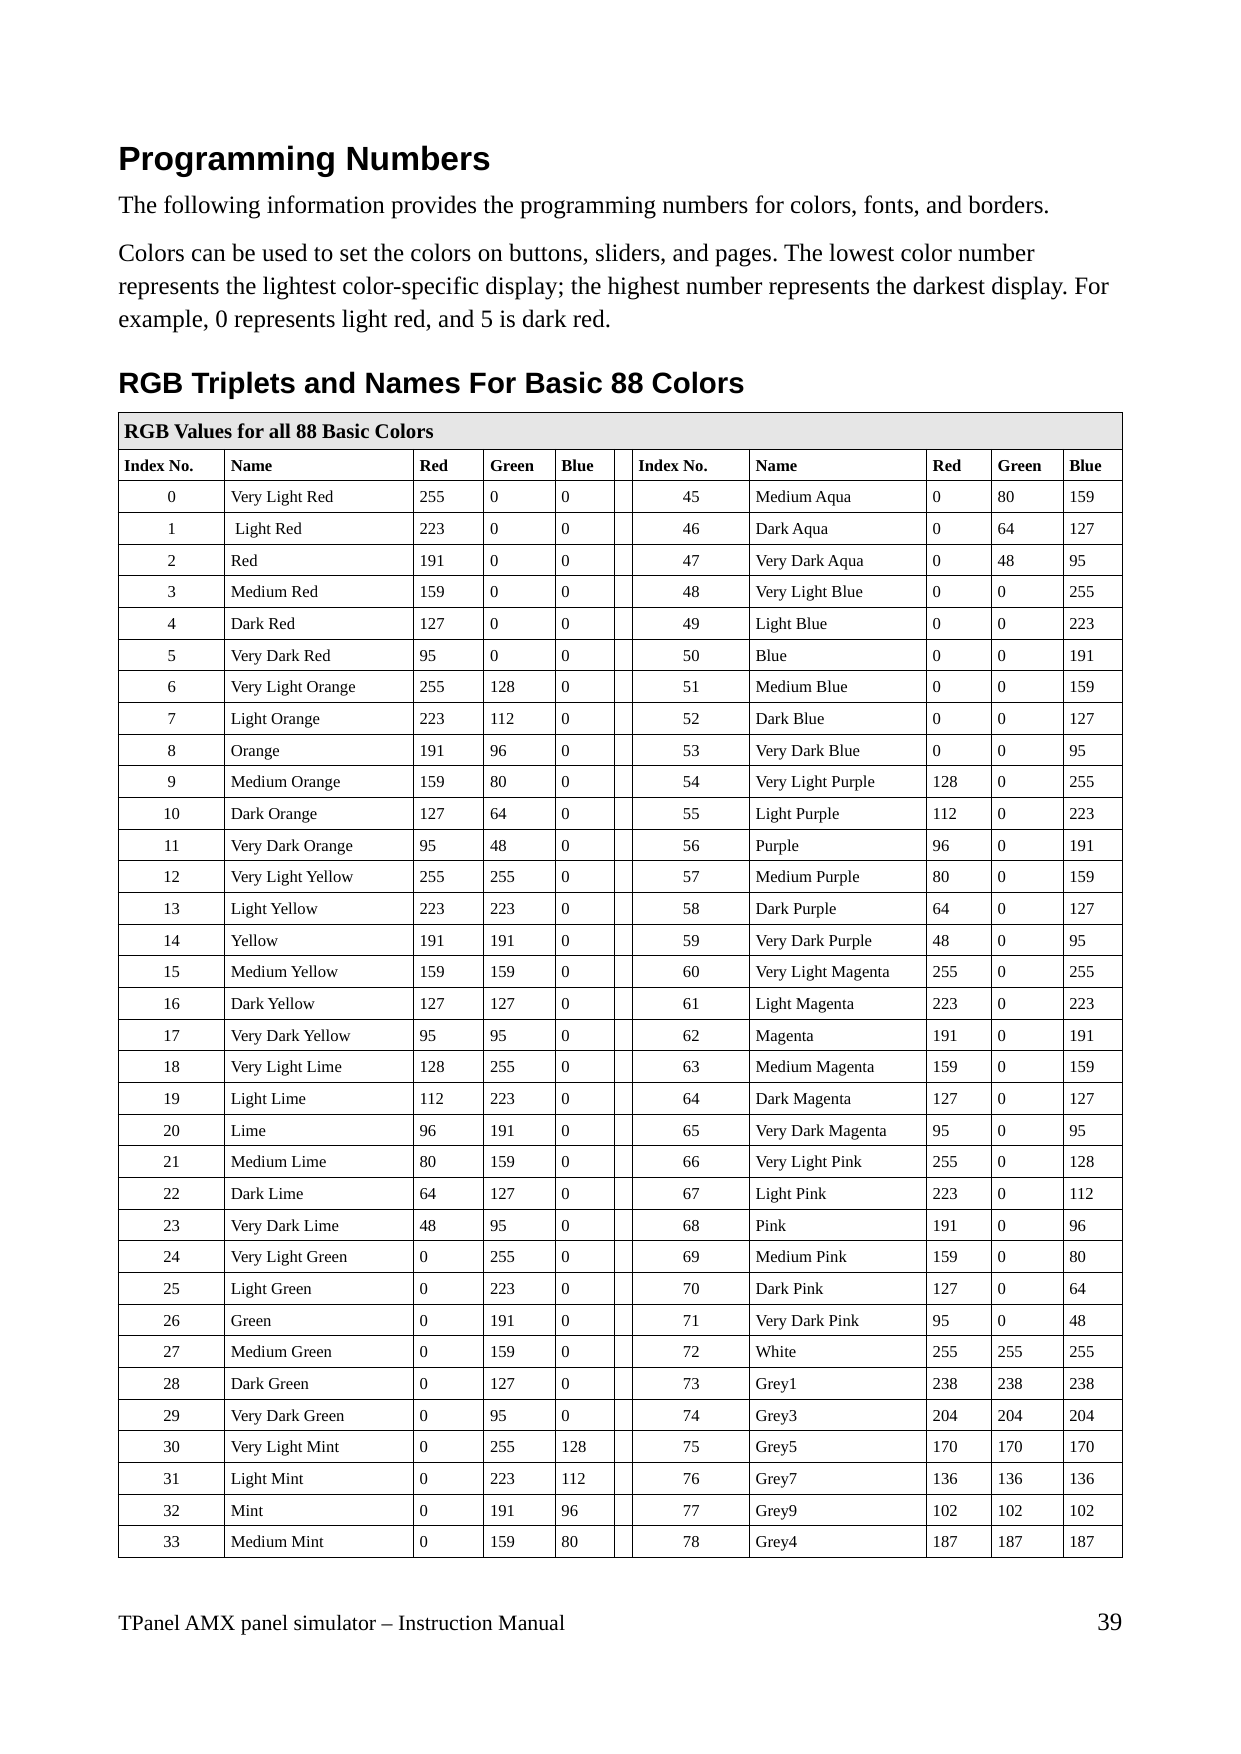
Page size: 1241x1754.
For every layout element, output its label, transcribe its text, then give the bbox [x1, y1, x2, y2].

table_cell 0 [119, 481, 224, 512]
table_cell 127 [1064, 703, 1122, 734]
table_header RGB Values for all 88 Basic Colors [119, 413, 1122, 449]
table_cell Dark Blue [750, 703, 926, 734]
table_cell [615, 545, 632, 575]
table_cell 95 [1064, 545, 1122, 575]
table_cell [615, 830, 632, 860]
table_cell [615, 481, 632, 512]
table_cell 204 [992, 1400, 1063, 1430]
table_cell 159 [1064, 861, 1122, 892]
table_cell 0 [556, 1336, 614, 1367]
table_cell 127 [927, 1273, 991, 1304]
table_cell 0 [414, 1336, 483, 1367]
table_cell 27 [119, 1336, 224, 1367]
table_cell 0 [992, 1178, 1063, 1209]
table_cell 0 [556, 481, 614, 512]
table_cell 0 [927, 671, 991, 702]
table_cell 0 [556, 1020, 614, 1050]
table_cell 1 [119, 513, 224, 544]
table_cell 11 [119, 830, 224, 860]
table_cell 0 [992, 956, 1063, 987]
table_cell [615, 640, 632, 670]
table_cell 15 [119, 956, 224, 987]
table_cell 127 [1064, 1083, 1122, 1114]
table_cell 0 [484, 513, 555, 544]
table_cell Very Dark Orange [225, 830, 413, 860]
table_cell 187 [1064, 1526, 1122, 1557]
table_cell 0 [992, 576, 1063, 607]
text Colors can be used to set the colors on buttons, sliders, and pages. The lowest color number represents the lightest color-specific display; the highest number represents the darkest display. For example, 0 represents light red, and 5 is dark red. [118, 238, 1122, 332]
table_cell 159 [927, 1051, 991, 1082]
table_cell 0 [556, 671, 614, 702]
table_cell Red [414, 450, 483, 480]
table_cell 69 [633, 1241, 749, 1272]
table_cell Light Blue [750, 608, 926, 639]
table_cell 72 [633, 1336, 749, 1367]
table_cell 54 [633, 766, 749, 797]
table_cell 127 [1064, 513, 1122, 544]
table_cell 7 [119, 703, 224, 734]
table_cell 80 [927, 861, 991, 892]
table_cell 65 [633, 1115, 749, 1145]
table_cell 10 [119, 798, 224, 829]
table_cell 112 [556, 1463, 614, 1494]
table_cell 159 [1064, 1051, 1122, 1082]
table_cell 0 [927, 608, 991, 639]
table_cell 0 [992, 1051, 1063, 1082]
table_cell 223 [1064, 798, 1122, 829]
table_cell 223 [414, 513, 483, 544]
table_cell 187 [992, 1526, 1063, 1557]
table_cell 0 [556, 1051, 614, 1082]
table_cell 96 [927, 830, 991, 860]
table_cell 0 [556, 956, 614, 987]
table_cell 0 [992, 671, 1063, 702]
table_cell 0 [556, 1400, 614, 1430]
table_cell 18 [119, 1051, 224, 1082]
table_cell 0 [927, 703, 991, 734]
table_cell [615, 1051, 632, 1082]
table_cell 95 [927, 1115, 991, 1145]
table_cell 0 [556, 545, 614, 575]
table_cell 28 [119, 1368, 224, 1399]
table_cell Red [225, 545, 413, 575]
table_cell [615, 1083, 632, 1114]
table_cell 19 [119, 1083, 224, 1114]
table_cell 22 [119, 1178, 224, 1209]
table_cell 95 [927, 1305, 991, 1335]
table_cell Grey3 [750, 1400, 926, 1430]
table_cell 23 [119, 1210, 224, 1240]
table_cell Very Dark Magenta [750, 1115, 926, 1145]
table_cell [615, 1305, 632, 1335]
table_cell 204 [1064, 1400, 1122, 1430]
table_cell Light Lime [225, 1083, 413, 1114]
table_cell 70 [633, 1273, 749, 1304]
table_cell 255 [484, 1431, 555, 1462]
table_cell [615, 1400, 632, 1430]
table_cell 0 [556, 703, 614, 734]
table_cell 127 [414, 608, 483, 639]
table_cell 56 [633, 830, 749, 860]
table_cell 12 [119, 861, 224, 892]
table_cell 0 [414, 1368, 483, 1399]
table_cell 47 [633, 545, 749, 575]
table_cell 4 [119, 608, 224, 639]
table_cell 5 [119, 640, 224, 670]
table_cell 76 [633, 1463, 749, 1494]
table_cell 0 [992, 1210, 1063, 1240]
table_cell 112 [1064, 1178, 1122, 1209]
table_cell 52 [633, 703, 749, 734]
table_cell 0 [992, 703, 1063, 734]
table_cell 0 [992, 861, 1063, 892]
table_cell 58 [633, 893, 749, 924]
table_cell 64 [927, 893, 991, 924]
table_cell 170 [927, 1431, 991, 1462]
table_cell Very Light Yellow [225, 861, 413, 892]
table_cell Very Dark Blue [750, 735, 926, 765]
table_cell Very Dark Purple [750, 925, 926, 955]
table_cell 0 [992, 893, 1063, 924]
table_cell 80 [484, 766, 555, 797]
table_cell Very Light Orange [225, 671, 413, 702]
table_cell Blue [750, 640, 926, 670]
table_cell [615, 1273, 632, 1304]
table_cell 255 [1064, 576, 1122, 607]
table_cell Pink [750, 1210, 926, 1240]
table_cell 0 [927, 513, 991, 544]
table_cell Light Mint [225, 1463, 413, 1494]
table_cell Medium Pink [750, 1241, 926, 1272]
table_cell 127 [484, 1178, 555, 1209]
table_cell 0 [414, 1241, 483, 1272]
table_cell Very Dark Green [225, 1400, 413, 1430]
table_cell [615, 671, 632, 702]
table_cell 78 [633, 1526, 749, 1557]
table_cell 191 [484, 1305, 555, 1335]
table_cell 238 [992, 1368, 1063, 1399]
table_cell Index No. [633, 450, 749, 480]
table_cell 0 [414, 1495, 483, 1525]
table_cell [615, 925, 632, 955]
table_cell 64 [414, 1178, 483, 1209]
table_cell 80 [1064, 1241, 1122, 1272]
table_cell Index No. [119, 450, 224, 480]
table_cell 0 [556, 861, 614, 892]
table_cell 0 [556, 1273, 614, 1304]
table_cell Medium Mint [225, 1526, 413, 1557]
table_cell 59 [633, 925, 749, 955]
table_cell 80 [556, 1526, 614, 1557]
table_cell Very Light Blue [750, 576, 926, 607]
table_cell 25 [119, 1273, 224, 1304]
table_cell Very Light Red [225, 481, 413, 512]
table_cell 13 [119, 893, 224, 924]
table_cell Very Dark Yellow [225, 1020, 413, 1050]
table_cell 0 [927, 735, 991, 765]
table_cell 255 [1064, 1336, 1122, 1367]
table_cell 0 [992, 1146, 1063, 1177]
table_cell 95 [414, 1020, 483, 1050]
table_cell 127 [484, 988, 555, 1019]
table_cell 159 [484, 1526, 555, 1557]
table_cell 255 [927, 1146, 991, 1177]
table_cell Grey5 [750, 1431, 926, 1462]
table_cell Very Light Lime [225, 1051, 413, 1082]
table_cell 73 [633, 1368, 749, 1399]
table_cell 0 [556, 735, 614, 765]
table_cell 95 [484, 1210, 555, 1240]
table_cell 0 [992, 735, 1063, 765]
table_cell Medium Aqua [750, 481, 926, 512]
table_cell Medium Blue [750, 671, 926, 702]
table_cell 223 [927, 1178, 991, 1209]
table_cell Very Dark Lime [225, 1210, 413, 1240]
table_cell 0 [556, 1305, 614, 1335]
table_cell 159 [484, 1336, 555, 1367]
table_cell 64 [992, 513, 1063, 544]
table_cell 238 [1064, 1368, 1122, 1399]
table_cell Mint [225, 1495, 413, 1525]
table_cell 53 [633, 735, 749, 765]
table_cell 66 [633, 1146, 749, 1177]
table_cell [615, 798, 632, 829]
table_cell 16 [119, 988, 224, 1019]
table_cell Medium Green [225, 1336, 413, 1367]
table_cell 136 [1064, 1463, 1122, 1494]
table_cell Medium Lime [225, 1146, 413, 1177]
table_cell 187 [927, 1526, 991, 1557]
table_cell 46 [633, 513, 749, 544]
table_cell 96 [484, 735, 555, 765]
table_cell [615, 1368, 632, 1399]
table_cell Purple [750, 830, 926, 860]
table_cell [615, 1210, 632, 1240]
table_cell 0 [484, 608, 555, 639]
table_cell 33 [119, 1526, 224, 1557]
table_cell [615, 956, 632, 987]
table_cell 191 [484, 1115, 555, 1145]
table_cell 191 [414, 545, 483, 575]
table_cell 255 [414, 481, 483, 512]
table_cell 255 [927, 956, 991, 987]
table_cell 48 [1064, 1305, 1122, 1335]
table_cell Grey7 [750, 1463, 926, 1494]
table_cell 128 [927, 766, 991, 797]
table_cell 0 [992, 925, 1063, 955]
table_cell 0 [556, 830, 614, 860]
table_cell Blue [1064, 450, 1122, 480]
table_cell 191 [927, 1210, 991, 1240]
table_cell 0 [414, 1400, 483, 1430]
table_cell Red [927, 450, 991, 480]
table_cell 74 [633, 1400, 749, 1430]
table_cell 95 [484, 1400, 555, 1430]
table_cell 0 [484, 545, 555, 575]
table_cell 95 [1064, 1115, 1122, 1145]
table_cell 255 [992, 1336, 1063, 1367]
table_cell 0 [992, 1305, 1063, 1335]
table_cell [615, 1431, 632, 1462]
table_cell [615, 893, 632, 924]
table_cell 0 [484, 576, 555, 607]
table_cell 127 [484, 1368, 555, 1399]
table_cell Dark Red [225, 608, 413, 639]
table_cell 0 [556, 1115, 614, 1145]
table_cell 0 [992, 1083, 1063, 1114]
table_cell Medium Purple [750, 861, 926, 892]
table_cell [615, 576, 632, 607]
table_cell Light Yellow [225, 893, 413, 924]
table_cell 9 [119, 766, 224, 797]
table_cell [615, 1526, 632, 1557]
table_cell Very Light Pink [750, 1146, 926, 1177]
table_cell [615, 1463, 632, 1494]
table_cell 255 [484, 1051, 555, 1082]
table_cell 255 [484, 1241, 555, 1272]
table_cell 159 [484, 956, 555, 987]
table_cell 0 [992, 766, 1063, 797]
table_cell 170 [992, 1431, 1063, 1462]
table_cell 96 [414, 1115, 483, 1145]
table_cell Lime [225, 1115, 413, 1145]
table_cell 159 [1064, 671, 1122, 702]
table_cell 49 [633, 608, 749, 639]
table_cell 63 [633, 1051, 749, 1082]
table_cell Very Dark Aqua [750, 545, 926, 575]
table_cell 17 [119, 1020, 224, 1050]
table_cell 0 [992, 830, 1063, 860]
table_cell 51 [633, 671, 749, 702]
table_cell [615, 608, 632, 639]
table_cell [615, 1115, 632, 1145]
table_cell 191 [484, 925, 555, 955]
table_cell 29 [119, 1400, 224, 1430]
table_cell 0 [556, 1368, 614, 1399]
table_cell Yellow [225, 925, 413, 955]
table_cell [615, 703, 632, 734]
table_cell Blue [556, 450, 614, 480]
table_cell 128 [484, 671, 555, 702]
table_cell Light Purple [750, 798, 926, 829]
table_cell [615, 766, 632, 797]
table_cell 20 [119, 1115, 224, 1145]
table_cell 3 [119, 576, 224, 607]
table_cell Very Light Mint [225, 1431, 413, 1462]
table_cell 2 [119, 545, 224, 575]
table_cell 223 [484, 893, 555, 924]
table_cell 0 [927, 640, 991, 670]
table_cell 0 [556, 1241, 614, 1272]
table_cell [615, 861, 632, 892]
table_cell 95 [414, 640, 483, 670]
table_cell [615, 450, 632, 480]
table_cell Dark Orange [225, 798, 413, 829]
table_cell 77 [633, 1495, 749, 1525]
table_cell [615, 1146, 632, 1177]
table_cell 64 [1064, 1273, 1122, 1304]
table_cell Light Magenta [750, 988, 926, 1019]
table_cell 8 [119, 735, 224, 765]
table_cell 255 [414, 861, 483, 892]
table_cell Dark Yellow [225, 988, 413, 1019]
table_cell 71 [633, 1305, 749, 1335]
table_cell 61 [633, 988, 749, 1019]
table_cell 223 [484, 1273, 555, 1304]
table_cell 95 [1064, 735, 1122, 765]
table_cell 102 [927, 1495, 991, 1525]
table_cell 64 [484, 798, 555, 829]
table_cell 0 [556, 925, 614, 955]
table_cell [615, 1336, 632, 1367]
table_cell 223 [484, 1083, 555, 1114]
table_cell Very Dark Red [225, 640, 413, 670]
table_cell 223 [414, 893, 483, 924]
table_cell 159 [414, 766, 483, 797]
table_cell 26 [119, 1305, 224, 1335]
table_cell 21 [119, 1146, 224, 1177]
table_cell 45 [633, 481, 749, 512]
table_cell 255 [414, 671, 483, 702]
table_cell 127 [1064, 893, 1122, 924]
subtitle RGB Triplets and Names For Basic 88 Colors [118, 366, 1122, 400]
table_cell 0 [992, 608, 1063, 639]
table_cell Grey4 [750, 1526, 926, 1557]
table_cell 127 [414, 798, 483, 829]
table_cell Dark Magenta [750, 1083, 926, 1114]
table_cell Light Green [225, 1273, 413, 1304]
table_cell 0 [556, 608, 614, 639]
table_cell Dark Purple [750, 893, 926, 924]
table_cell 0 [556, 576, 614, 607]
table_cell 112 [484, 703, 555, 734]
table_cell Dark Green [225, 1368, 413, 1399]
table_cell 223 [1064, 608, 1122, 639]
table_cell 75 [633, 1431, 749, 1462]
table_cell 0 [484, 640, 555, 670]
table_cell 0 [556, 798, 614, 829]
table_cell Medium Magenta [750, 1051, 926, 1082]
table_cell 0 [927, 576, 991, 607]
table_cell 112 [927, 798, 991, 829]
table_cell Very Light Purple [750, 766, 926, 797]
table_cell 0 [556, 1146, 614, 1177]
table_cell 55 [633, 798, 749, 829]
table_cell Medium Orange [225, 766, 413, 797]
table_cell 136 [927, 1463, 991, 1494]
table_cell Light Red [225, 513, 413, 544]
subtitle Programming Numbers [118, 139, 1122, 178]
table_cell Orange [225, 735, 413, 765]
table_cell 0 [414, 1305, 483, 1335]
table_cell 80 [414, 1146, 483, 1177]
table_cell Green [992, 450, 1063, 480]
table_cell 136 [992, 1463, 1063, 1494]
table_cell 159 [1064, 481, 1122, 512]
table_cell 127 [927, 1083, 991, 1114]
table_cell 57 [633, 861, 749, 892]
table_cell 0 [992, 988, 1063, 1019]
table_cell Medium Red [225, 576, 413, 607]
table_cell 223 [484, 1463, 555, 1494]
table_cell 50 [633, 640, 749, 670]
table_cell 204 [927, 1400, 991, 1430]
table_cell 0 [556, 640, 614, 670]
table_cell 191 [927, 1020, 991, 1050]
table_cell 0 [414, 1463, 483, 1494]
table_cell 96 [556, 1495, 614, 1525]
table_cell Very Light Green [225, 1241, 413, 1272]
table_cell Grey1 [750, 1368, 926, 1399]
table_cell 128 [1064, 1146, 1122, 1177]
table_cell Very Dark Pink [750, 1305, 926, 1335]
table_cell Dark Lime [225, 1178, 413, 1209]
table_cell 102 [992, 1495, 1063, 1525]
table_cell 0 [992, 1020, 1063, 1050]
table_cell 0 [556, 1083, 614, 1114]
table_cell [615, 1020, 632, 1050]
table_cell 0 [414, 1431, 483, 1462]
table_cell 238 [927, 1368, 991, 1399]
table_cell 0 [556, 988, 614, 1019]
table_cell Green [225, 1305, 413, 1335]
table_cell 255 [1064, 766, 1122, 797]
table_cell 170 [1064, 1431, 1122, 1462]
table_cell 0 [992, 798, 1063, 829]
table_cell 127 [414, 988, 483, 1019]
table_cell 191 [1064, 1020, 1122, 1050]
table_cell 159 [414, 956, 483, 987]
table_cell 48 [484, 830, 555, 860]
table_cell 0 [414, 1526, 483, 1557]
table_cell Magenta [750, 1020, 926, 1050]
table_cell 191 [484, 1495, 555, 1525]
table_cell 159 [927, 1241, 991, 1272]
table_cell 60 [633, 956, 749, 987]
table_cell 255 [484, 861, 555, 892]
table_cell [615, 513, 632, 544]
table_cell 0 [556, 1210, 614, 1240]
table_cell 0 [992, 1241, 1063, 1272]
table_cell 0 [484, 481, 555, 512]
table_cell 0 [556, 766, 614, 797]
table_cell Light Orange [225, 703, 413, 734]
table_cell White [750, 1336, 926, 1367]
table_cell 159 [414, 576, 483, 607]
table_cell 30 [119, 1431, 224, 1462]
table_cell 67 [633, 1178, 749, 1209]
table_cell 95 [414, 830, 483, 860]
table_cell [615, 988, 632, 1019]
table_cell [615, 735, 632, 765]
table_cell 0 [414, 1273, 483, 1304]
table_cell Name [225, 450, 413, 480]
table_cell 48 [992, 545, 1063, 575]
table_cell 24 [119, 1241, 224, 1272]
table_cell [615, 1178, 632, 1209]
table_cell 0 [992, 640, 1063, 670]
table_cell Grey9 [750, 1495, 926, 1525]
table_cell 64 [633, 1083, 749, 1114]
table_cell 96 [1064, 1210, 1122, 1240]
table_cell Name [750, 450, 926, 480]
table_cell Dark Pink [750, 1273, 926, 1304]
table_cell [615, 1495, 632, 1525]
table_cell 191 [1064, 830, 1122, 860]
table_cell 0 [556, 513, 614, 544]
table_cell 62 [633, 1020, 749, 1050]
table_cell Very Light Magenta [750, 956, 926, 987]
table_cell 0 [927, 481, 991, 512]
table_cell 191 [414, 735, 483, 765]
table_cell 223 [414, 703, 483, 734]
table_cell 48 [927, 925, 991, 955]
table_cell 128 [556, 1431, 614, 1462]
table_cell 191 [1064, 640, 1122, 670]
table_cell 68 [633, 1210, 749, 1240]
table_cell 102 [1064, 1495, 1122, 1525]
table_cell 0 [556, 1178, 614, 1209]
table_cell 48 [414, 1210, 483, 1240]
table_cell 112 [414, 1083, 483, 1114]
table_cell 0 [992, 1273, 1063, 1304]
table_cell 159 [484, 1146, 555, 1177]
table_cell Medium Yellow [225, 956, 413, 987]
table_cell 223 [1064, 988, 1122, 1019]
table_cell 80 [992, 481, 1063, 512]
table_cell 6 [119, 671, 224, 702]
table_cell 255 [1064, 956, 1122, 987]
table_cell 0 [556, 893, 614, 924]
table_cell 191 [414, 925, 483, 955]
table_cell Green [484, 450, 555, 480]
table_cell [615, 1241, 632, 1272]
table_cell 255 [927, 1336, 991, 1367]
table_cell 0 [927, 545, 991, 575]
table_cell 95 [484, 1020, 555, 1050]
table_cell 32 [119, 1495, 224, 1525]
table_cell 95 [1064, 925, 1122, 955]
text The following information provides the programming numbers for colors, fonts, and borders. [118, 190, 1122, 219]
table_cell 0 [992, 1115, 1063, 1145]
table_cell 223 [927, 988, 991, 1019]
table_cell 128 [414, 1051, 483, 1082]
table_cell 31 [119, 1463, 224, 1494]
table_cell 48 [633, 576, 749, 607]
table_cell 14 [119, 925, 224, 955]
table_cell Dark Aqua [750, 513, 926, 544]
table_cell Light Pink [750, 1178, 926, 1209]
